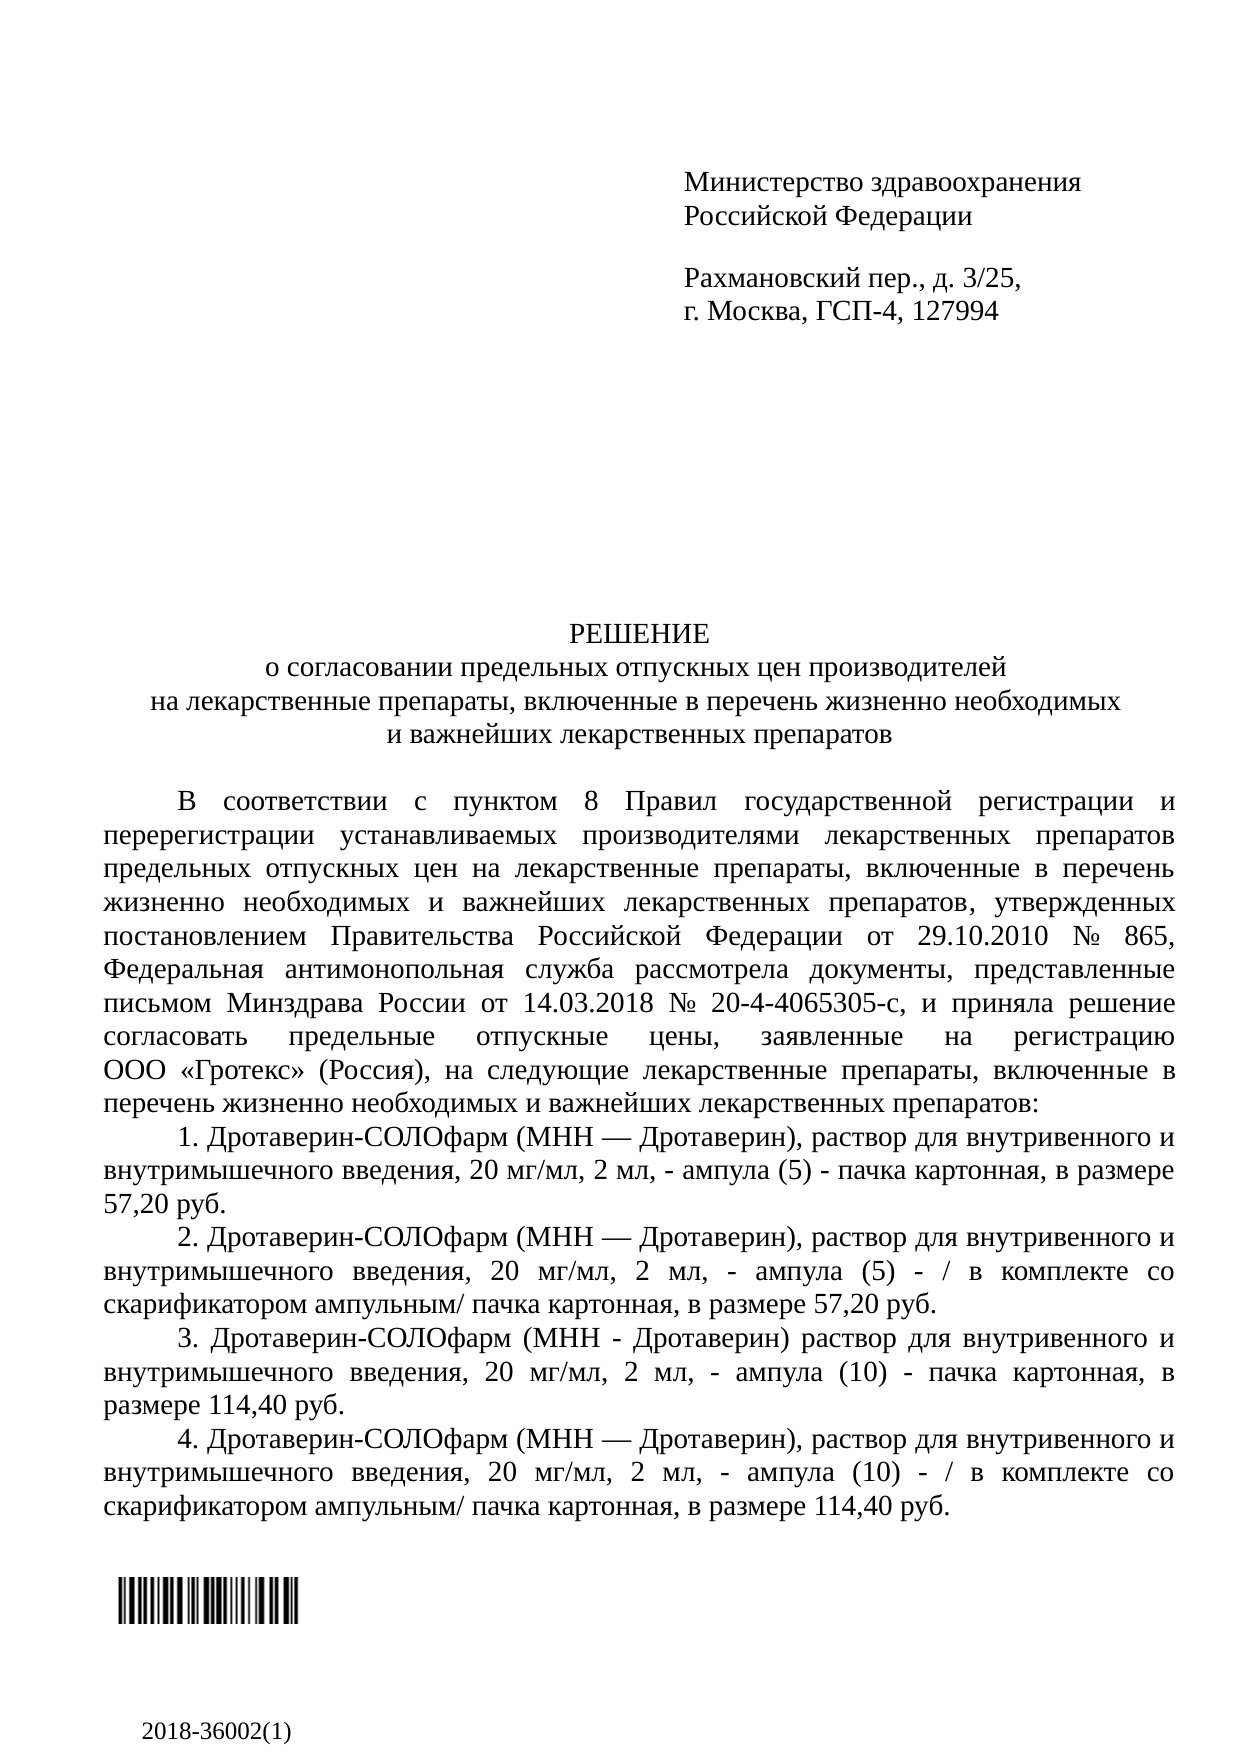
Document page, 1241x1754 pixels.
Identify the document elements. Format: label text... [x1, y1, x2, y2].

picture [103, 1577, 316, 1624]
text на лекарственные препараты, включенные в перечень жизненно необходимых [103, 683, 1176, 716]
text и важнейших лекарственных препаратов [103, 716, 1176, 750]
text 4. Дротаверин-СОЛОфарм (МНН — Дротаверин), раствор для внутривенного и внутримышечного введения, 20 мг/мл, 2 мл, - ампула (10) - / в комплекте со скарификатором ампульным/ пачка картонная, в размере 114,40 руб. [103, 1421, 1176, 1521]
text 3. Дротаверин-СОЛОфарм (МНН - Дротаверин) раствор для внутривенного и внутримышечного введения, 20 мг/мл, 2 мл, - ампула (10) - пачка картонная, в размере 114,40 руб. [103, 1320, 1176, 1421]
text В соответствии с пунктом 8 Правил государственной регистрации и перерегистрации устанавливаемых производителями лекарственных препаратов предельных отпускных цен на лекарственные препараты, включенные в перечень жизненно необходимых и важнейших лекарственных препаратов, утвержденных постановлением Правительства Российской Федерации от 29.10.2010 № 865, Федеральная антимонопольная служба рассмотрела документы, представленные письмом Минздрава России от 14.03.2018 № 20-4-4065305-с, и приняла решение согласовать предельные отпускные цены, заявленные на регистрацию ООО «Гротекс» (Россия), на следующие лекарственные препараты, включенные в перечень жизненно необходимых и важнейших лекарственных препаратов: [103, 783, 1176, 1119]
text Министерство здравоохранения [684, 164, 1176, 198]
text 2. Дротаверин-СОЛОфарм (МНН — Дротаверин), раствор для внутривенного и внутримышечного введения, 20 мг/мл, 2 мл, - ампула (5) - / в комплекте со скарификатором ампульным/ пачка картонная, в размере 57,20 руб. [103, 1219, 1176, 1320]
text РЕШЕНИЕ [103, 616, 1176, 649]
text г. Москва, ГСП-4, 127994 [684, 293, 1176, 327]
text Рахмановский пер., д. 3/25, [684, 260, 1176, 293]
text Российской Федерации [684, 198, 1176, 231]
text о согласовании предельных отпускных цен производителей [103, 649, 1176, 683]
text 1. Дротаверин-СОЛОфарм (МНН — Дротаверин), раствор для внутривенного и внутримышечного введения, 20 мг/мл, 2 мл, - ампула (5) - пачка картонная, в размере 57,20 руб. [103, 1119, 1176, 1219]
